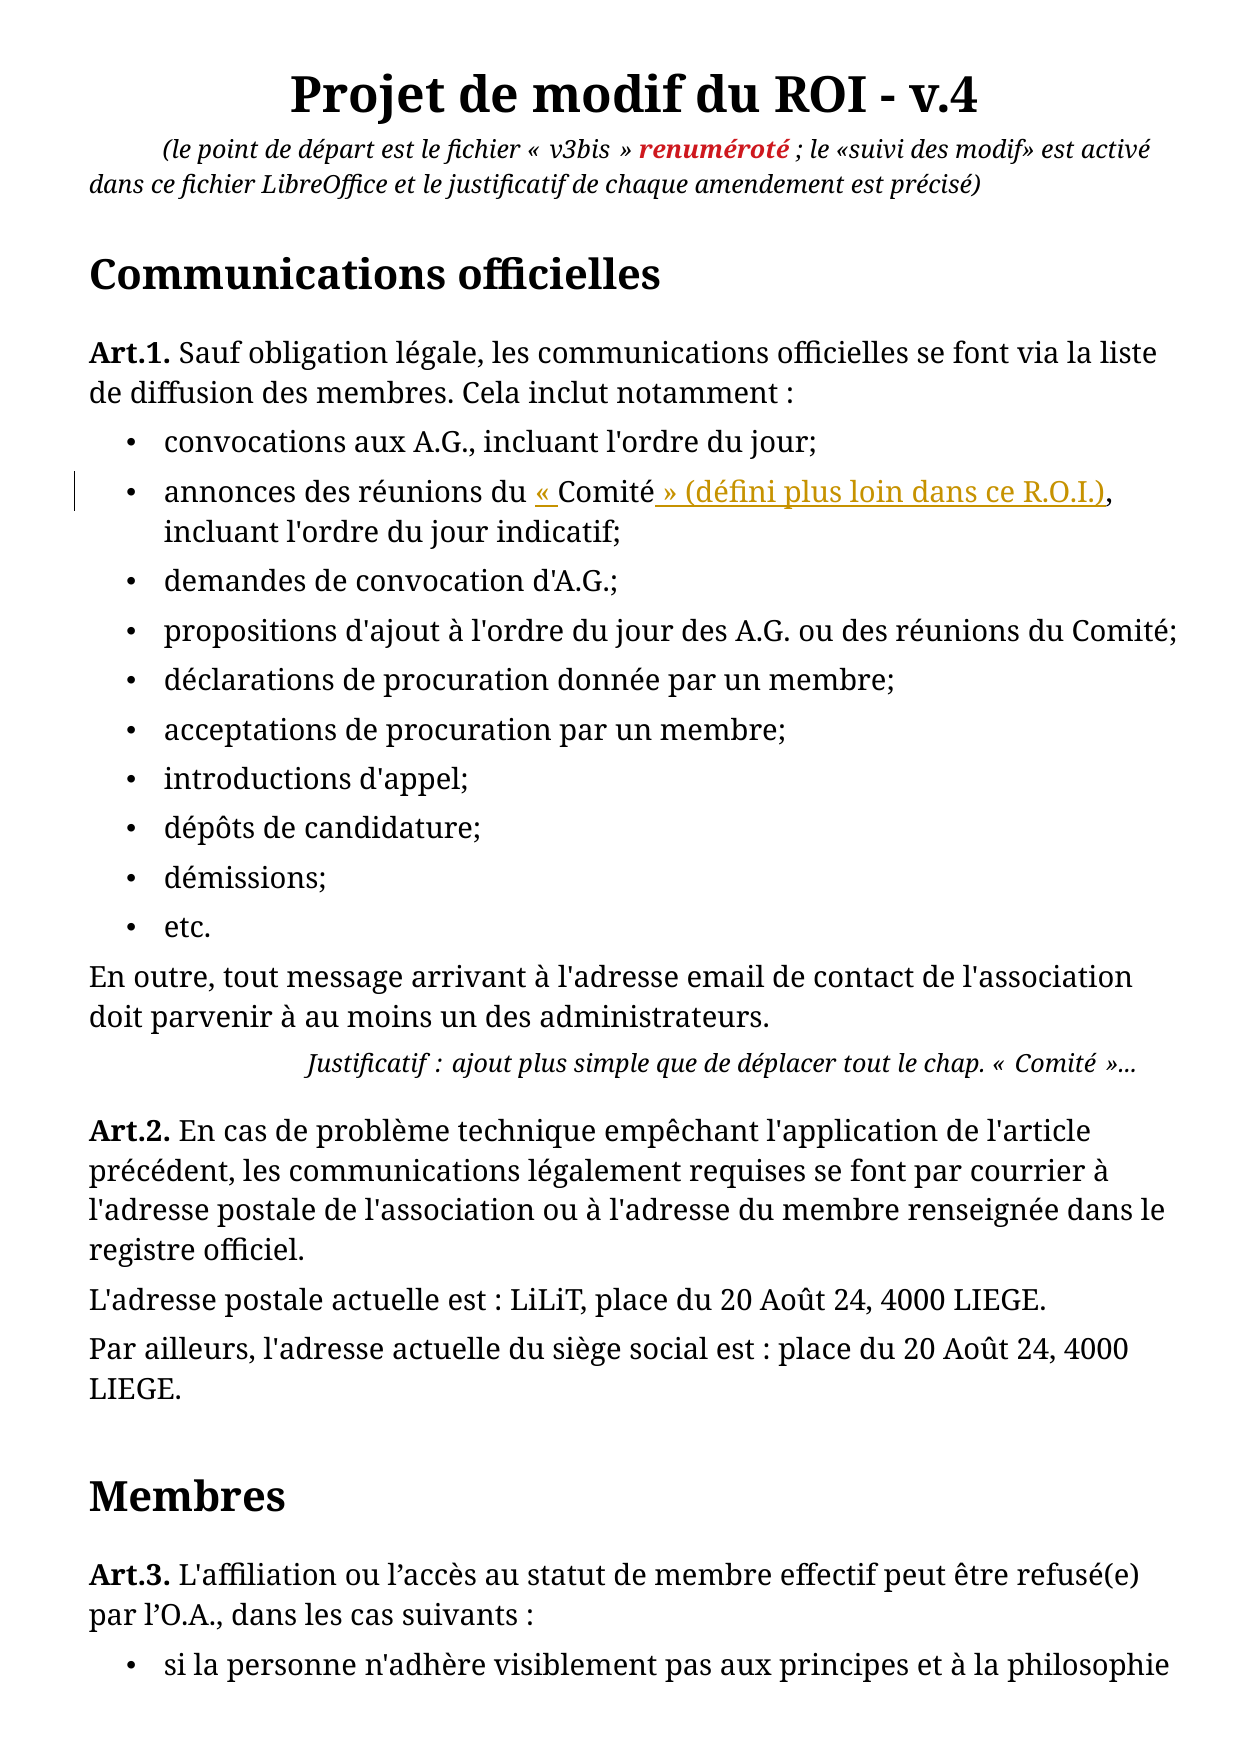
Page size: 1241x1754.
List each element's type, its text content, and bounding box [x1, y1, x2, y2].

list démissions; [126, 857, 1181, 897]
list acceptations de procuration par un membre; [126, 709, 1181, 748]
list etc. [126, 907, 1181, 946]
list introductions d'appel; [126, 758, 1181, 798]
list dépôts de candidature; [126, 808, 1181, 847]
text Justificatif : ajout plus simple que de déplacer tout le chap. « Comité »... [307, 1045, 1181, 1079]
text Art.1. Sauf obligation légale, les communications officielles se font via la liste de diffusion des membres. Cela inclut notamment : [88, 332, 1181, 412]
text Art.2. En cas de problème technique empêchant l'application de l'article précédent, les communications légalement requises se font par courrier à l'adresse postale de l'association ou à l'adresse du membre renseignée dans le registre officiel. [88, 1110, 1181, 1269]
text (le point de départ est le fichier « v3bis » renuméroté ; le «suivi des modif» est activé dans ce fichier LibreOffice et le justificatif de chaque amendement est précisé) [88, 127, 1181, 201]
list propositions d'ajout à l'ordre du jour des A.G. ou des réunions du Comité; [126, 610, 1181, 649]
text Membres [88, 1467, 1181, 1524]
list si la personne n'adhère visiblement pas aux principes et à la philosophie [126, 1644, 1181, 1683]
text L'adresse postale actuelle est : LiLiT, place du 20 Août 24, 4000 LIEGE. [88, 1279, 1181, 1318]
text Communications officielles [88, 245, 1181, 302]
text Projet de modif du ROI - v.4 [88, 59, 1181, 127]
text Art.3. L'affiliation ou l’accès au statut de membre effectif peut être refusé(e) par l’O.A., dans les cas suivants : [88, 1555, 1181, 1634]
list annonces des réunions du « Comité » (défini plus loin dans ce R.O.I.), incluant l'ordre du jour indicatif; [126, 471, 1181, 551]
text Par ailleurs, l'adresse actuelle du siège social est : place du 20 Août 24, 4000 LIEGE. [88, 1328, 1181, 1408]
list déclarations de procuration donnée par un membre; [126, 659, 1181, 699]
list demandes de convocation d'A.G.; [126, 560, 1181, 600]
list convocations aux A.G., incluant l'ordre du jour; [126, 422, 1181, 461]
text En outre, tout message arrivant à l'adresse email de contact de l'association doit parvenir à au moins un des administrateurs. [88, 956, 1181, 1036]
